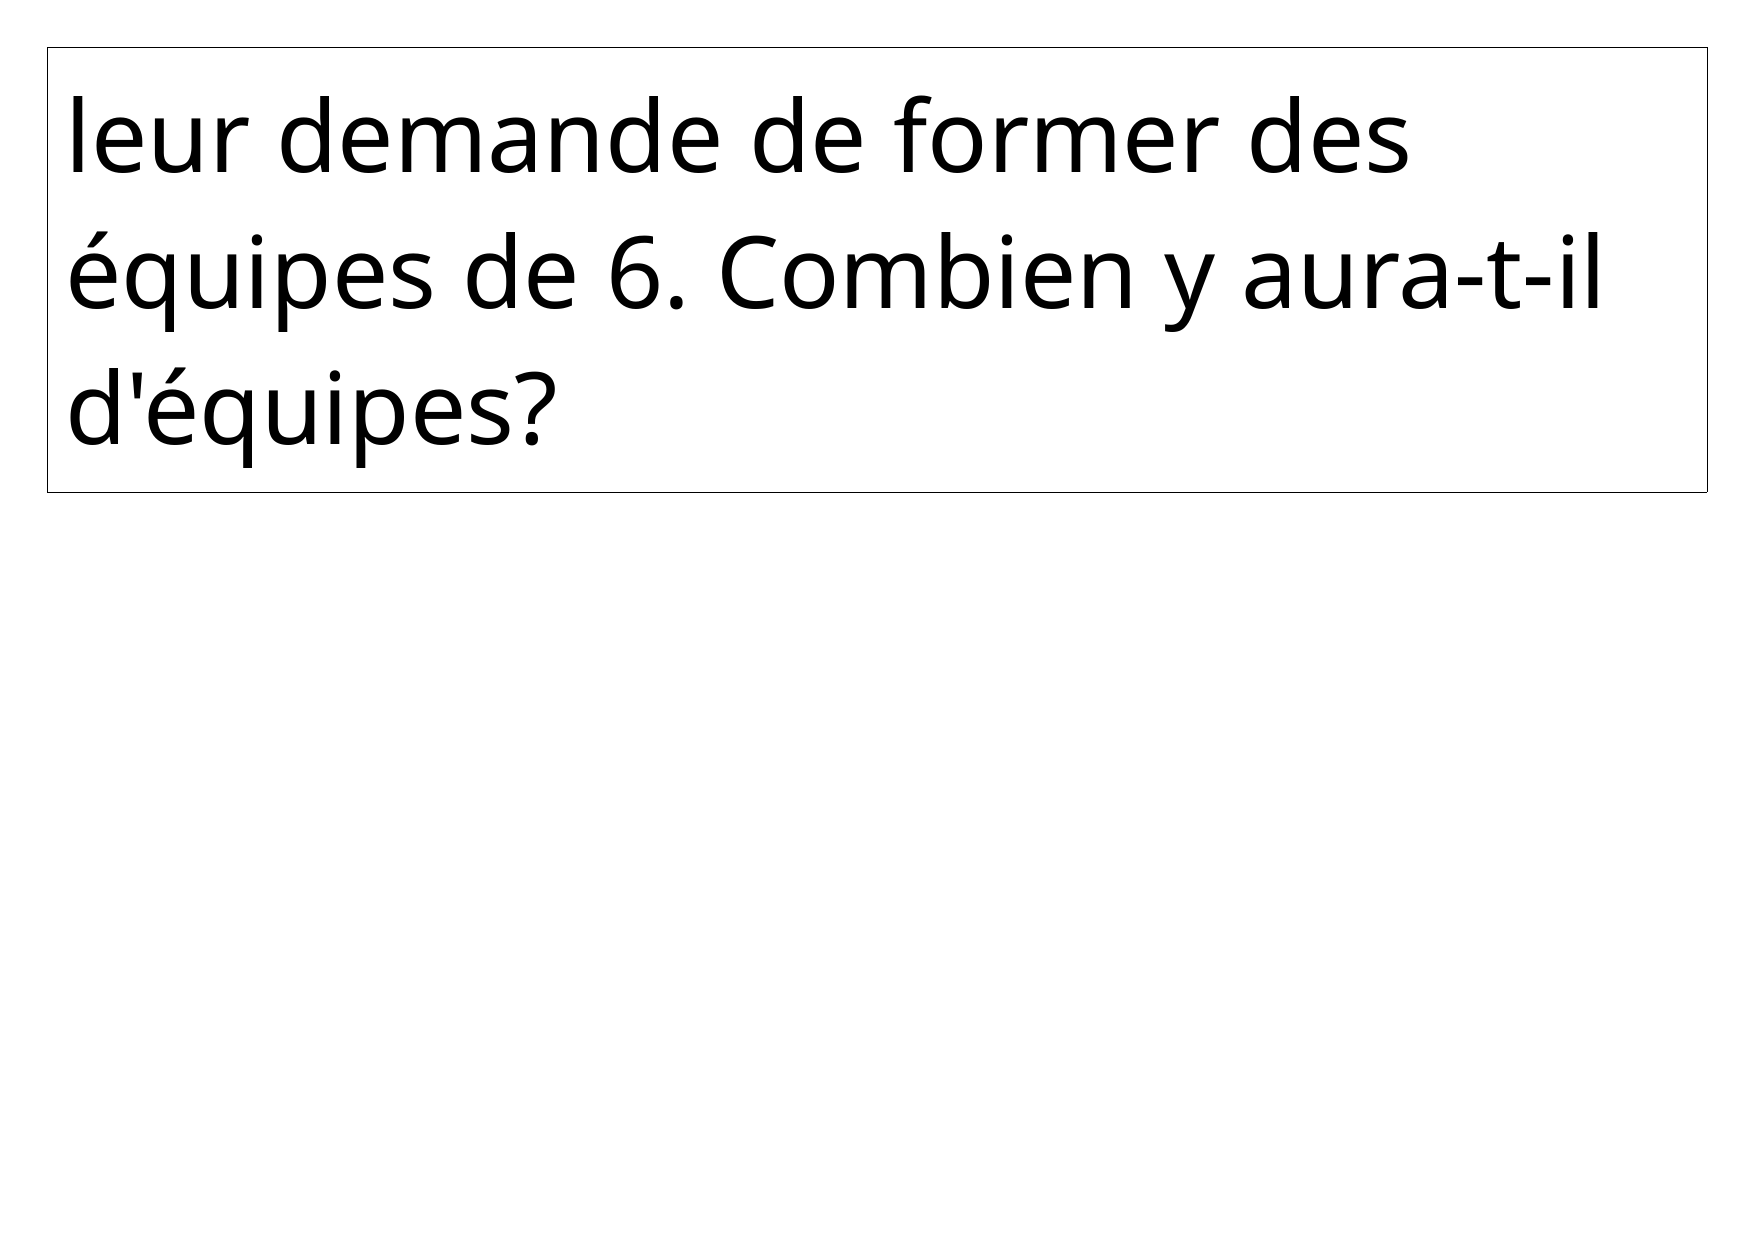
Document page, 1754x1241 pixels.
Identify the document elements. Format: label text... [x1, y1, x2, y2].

table_cell leur demande de former des équipes de 6. Combien y aura-t-il d'équipes? [48, 48, 1707, 492]
